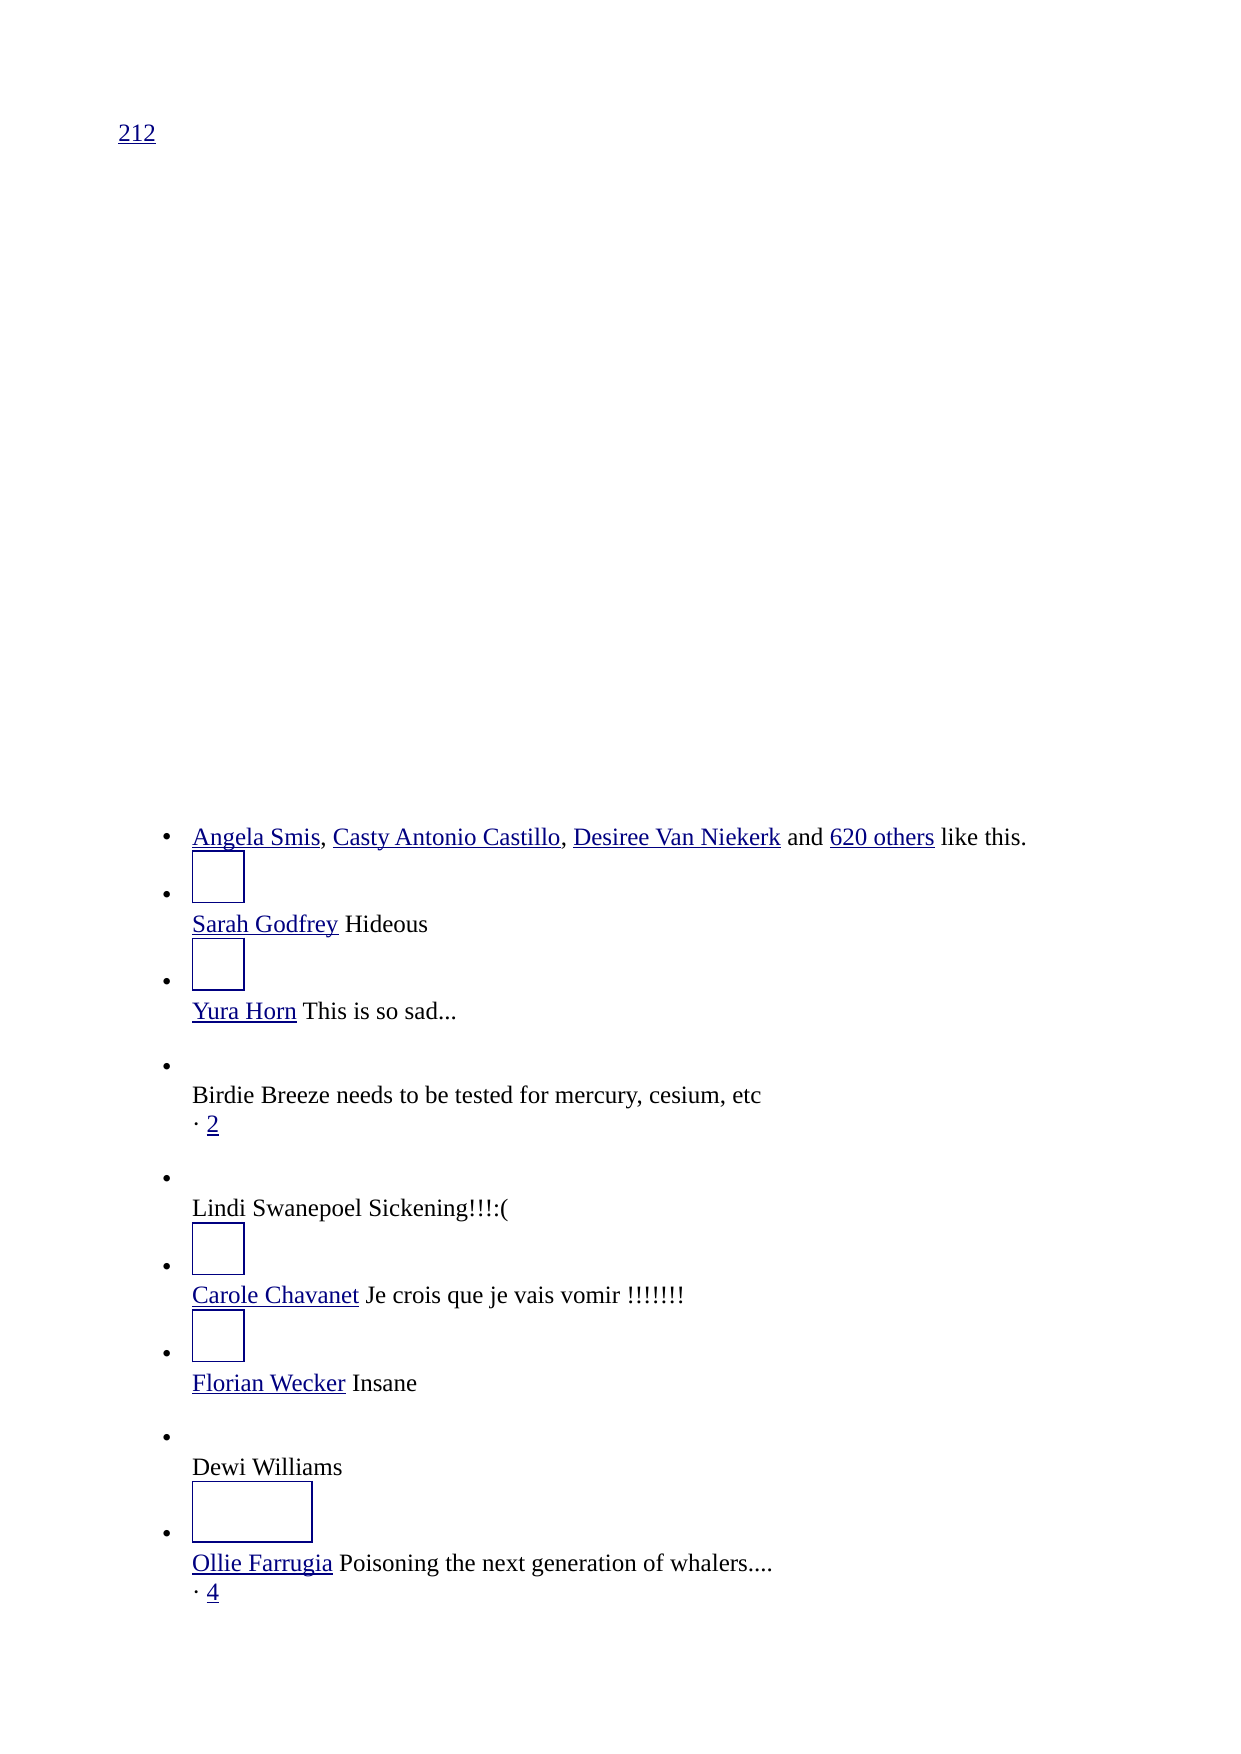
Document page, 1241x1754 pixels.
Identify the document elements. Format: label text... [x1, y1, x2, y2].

list Ollie Farrugia Poisoning the next generation of whalers.... [162, 1548, 1122, 1577]
list Birdie Breeze needs to be tested for mercury, cesium, etc [162, 1080, 1122, 1109]
list Yura Horn This is so sad... [162, 996, 1122, 1025]
list · 2 [162, 1109, 1122, 1138]
list Angela Smis, Casty Antonio Castillo, Desiree Van Niekerk and 620 others like this. [162, 822, 1122, 850]
text 212 [118, 118, 1122, 147]
list Florian Wecker Insane [162, 1368, 1122, 1397]
list · 4 [162, 1577, 1122, 1606]
list Dewi Williams [162, 1452, 1122, 1481]
list Carole Chavanet Je crois que je vais vomir !!!!!!! [162, 1281, 1122, 1309]
list Sarah Godfrey Hideous [162, 909, 1122, 938]
list Lindi Swanepoel Sickening!!!:( [162, 1193, 1122, 1222]
